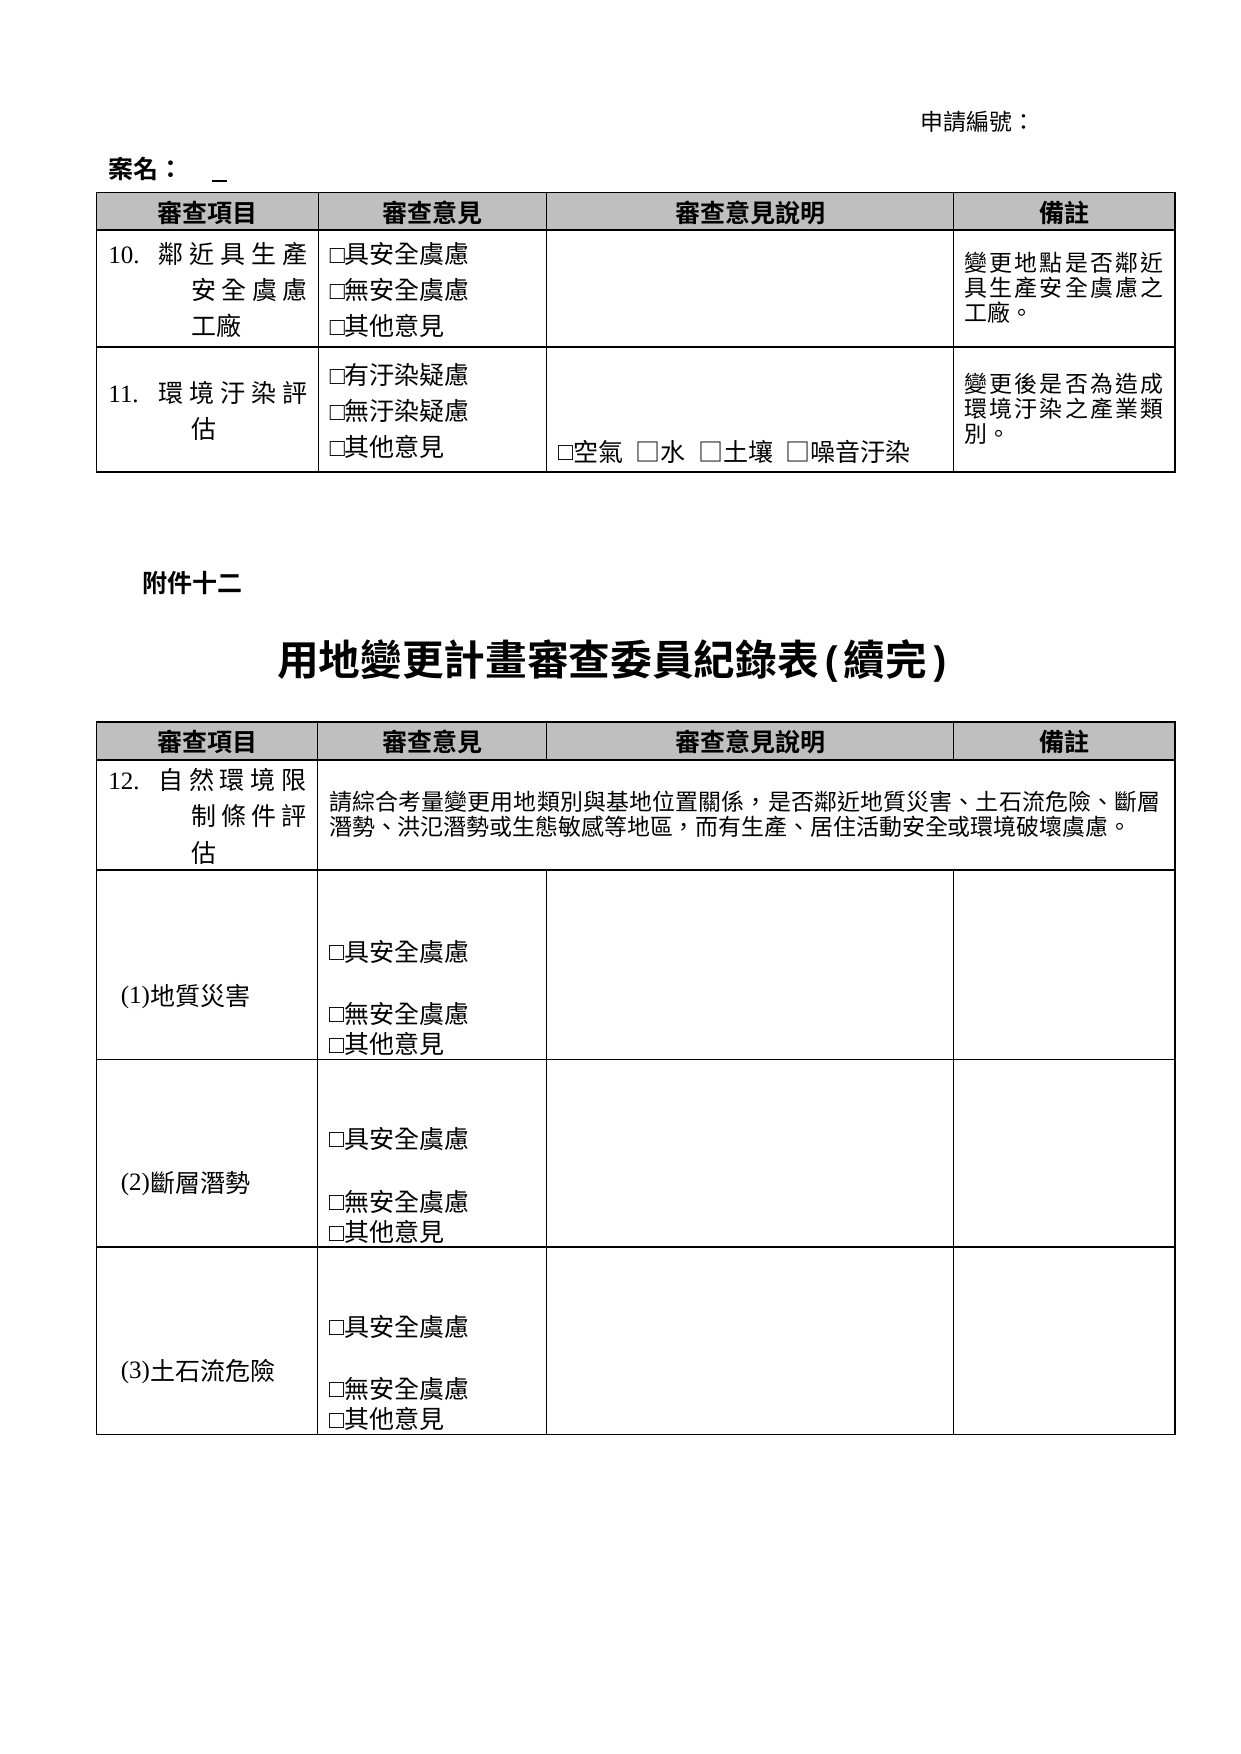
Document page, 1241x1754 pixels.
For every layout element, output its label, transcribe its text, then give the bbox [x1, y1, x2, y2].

table_header [97, 96, 909, 144]
table_cell (3)土石流危險 [97, 1248, 317, 1434]
table_cell □具安全虞慮 □無安全虞慮 □其他意見 [318, 1060, 546, 1246]
table_cell 環境汙染評估 [97, 348, 318, 471]
table_cell [954, 871, 1174, 1059]
table_cell 自然環境限制條件評估 [97, 761, 317, 869]
text 附件十二 [142, 571, 1087, 598]
table_cell 鄰近具生產安全虞慮工廠 [97, 231, 318, 346]
table_cell 審查項目 [97, 193, 318, 229]
table_cell 變更後是否為造成環境汙染之產業類別。 [954, 348, 1174, 471]
table_cell 請綜合考量變更用地類別與基地位置關係，是否鄰近地質災害、土石流危險、斷層潛勢、洪氾潛勢或生態敏感等地區，而有生產、居住活動安全或環境破壞虞慮。 [318, 761, 1174, 869]
table_cell [547, 231, 953, 346]
table_header 申請編號： [909, 96, 1175, 144]
table_cell □具安全虞慮 □無安全虞慮 □其他意見 [318, 1248, 546, 1434]
table_cell [547, 1248, 953, 1434]
table_cell □具安全虞慮 □無安全虞慮 □其他意見 [319, 231, 546, 346]
table_header 備註 [954, 723, 1174, 759]
table_cell [547, 871, 953, 1059]
table_cell 審查意見說明 [547, 193, 953, 229]
table_cell 案名： [97, 144, 200, 192]
text 用地變更計畫審查委員紀錄表(續完) [142, 627, 1087, 687]
table_cell (1)地質災害 [97, 871, 317, 1059]
table_cell □具安全虞慮 □無安全虞慮 □其他意見 [318, 871, 546, 1059]
table_header 審查意見說明 [547, 723, 953, 759]
table_cell [547, 1060, 953, 1246]
table_header 審查項目 [97, 723, 317, 759]
table_cell (2)斷層潛勢 [97, 1060, 317, 1246]
table_header 審查意見 [318, 723, 546, 759]
table_cell 審查意見 [319, 193, 546, 229]
table_cell [200, 144, 1175, 192]
table_cell 備註 [954, 193, 1174, 229]
table_cell □有汙染疑慮 □無汙染疑慮 □其他意見 [319, 348, 546, 471]
table_cell [954, 1060, 1174, 1246]
table_cell [954, 1248, 1174, 1434]
table_cell 變更地點是否鄰近具生產安全虞慮之工廠。 [954, 231, 1174, 346]
table_cell □空氣 □水 □土壤 □噪音汙染 [547, 348, 953, 471]
